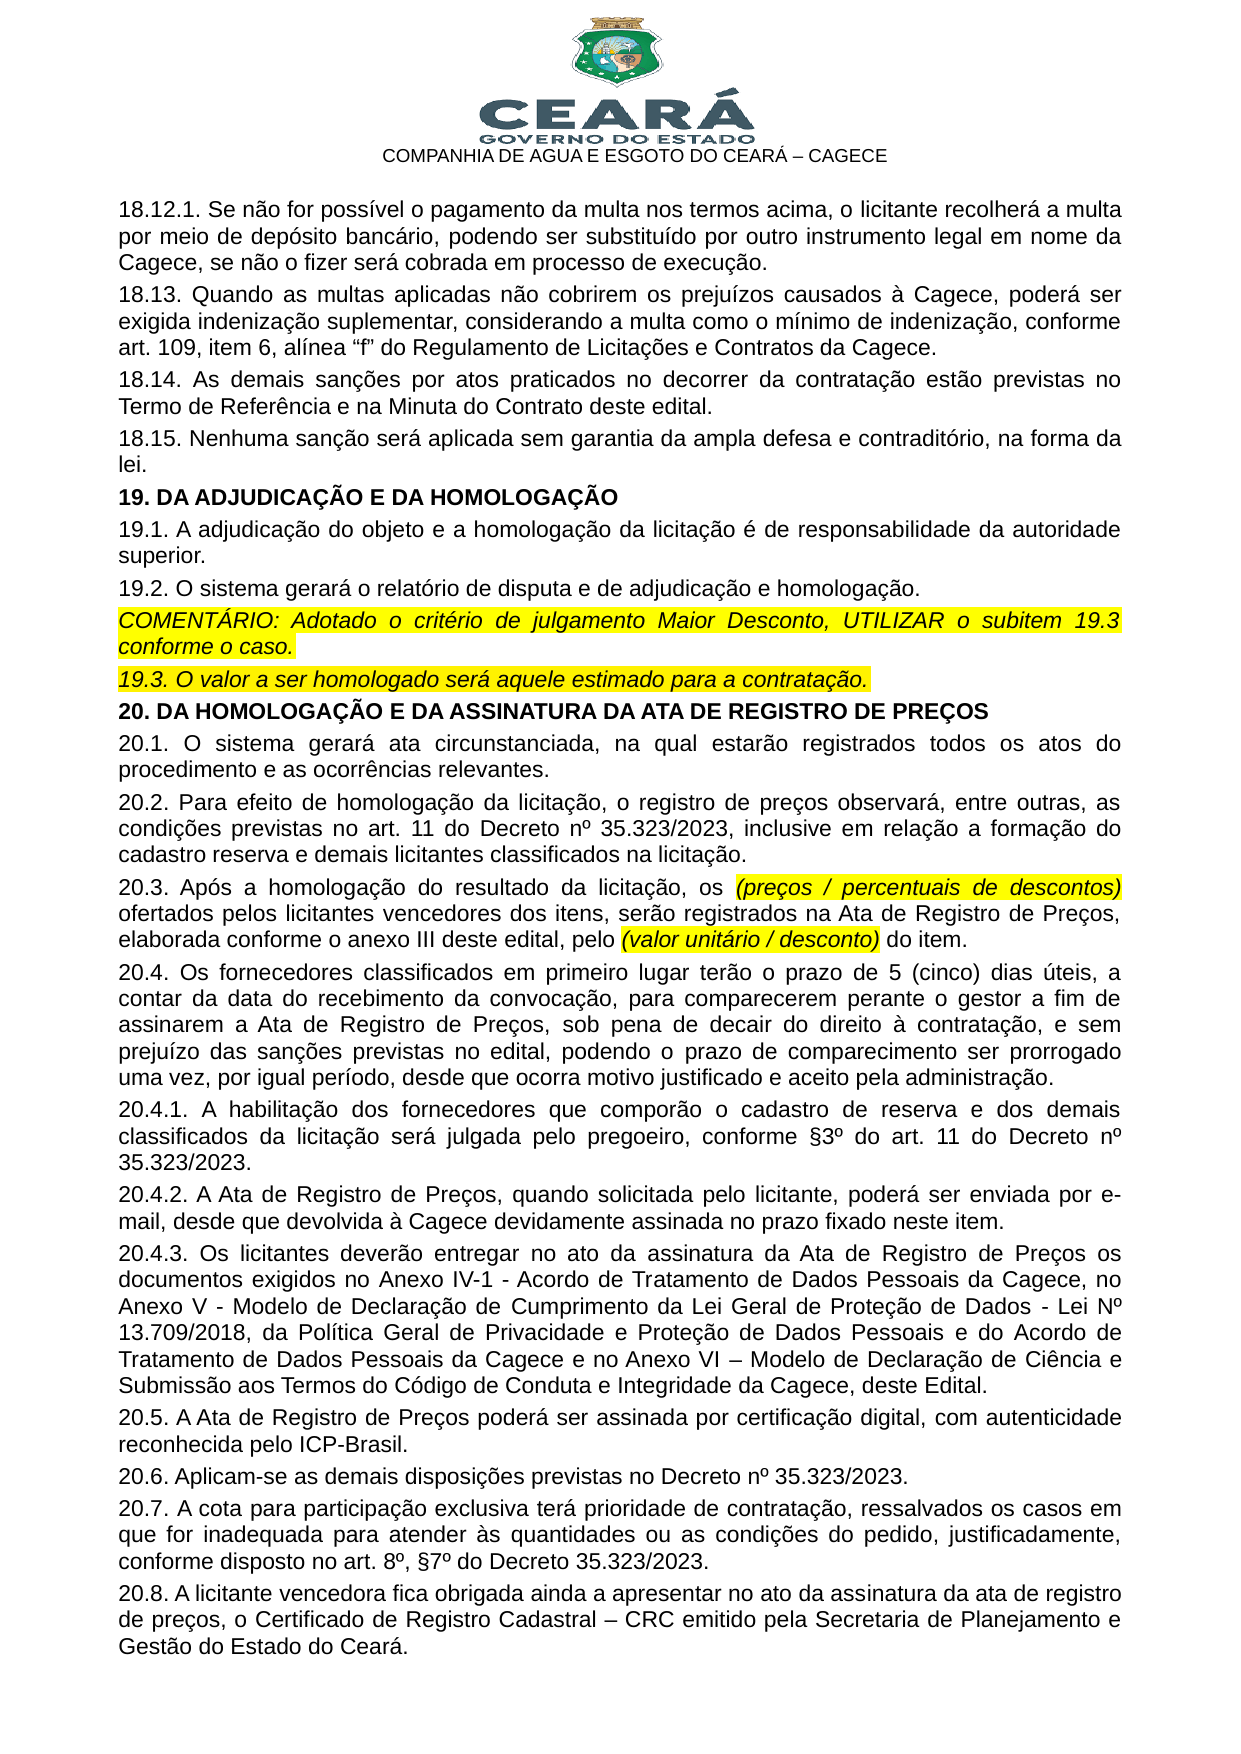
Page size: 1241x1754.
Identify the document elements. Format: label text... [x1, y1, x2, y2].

text 19. DA ADJUDICAÇÃO E DA HOMOLOGAÇÃO [118, 484, 1122, 510]
picture [453, 12, 782, 148]
text COMENTÁRIO: Adotado o critério de julgamento Maior Desconto, UTILIZAR o subitem 19.3 conforme o caso. [118, 607, 1122, 659]
text 18.14. As demais sanções por atos praticados no decorrer da contratação estão previstas no Termo de Referência e na Minuta do Contrato deste edital. [118, 366, 1122, 419]
text 20.2. Para efeito de homologação da licitação, o registro de preços observará, entre outras, as condições previstas no art. 11 do Decreto nº 35.323/2023, inclusive em relação a formação do cadastro reserva e demais licitantes classificados na licitação. [118, 789, 1122, 868]
text 20.6. Aplicam-se as demais disposições previstas no Decreto nº 35.323/2023. [118, 1463, 1122, 1489]
text 18.13. Quando as multas aplicadas não cobrirem os prejuízos causados à Cagece, poderá ser exigida indenização suplementar, considerando a multa como o mínimo de indenização, conforme art. 109, item 6, alínea “f” do Regulamento de Licitações e Contratos da Cagece. [118, 281, 1122, 360]
text 20.4.3. Os licitantes deverão entregar no ato da assinatura da Ata de Registro de Preços os documentos exigidos no Anexo IV-1 - Acordo de Tratamento de Dados Pessoais da Cagece, no Anexo V - Modelo de Declaração de Cumprimento da Lei Geral de Proteção de Dados - Lei Nº 13.709/2018, da Política Geral de Privacidade e Proteção de Dados Pessoais e do Acordo de Tratamento de Dados Pessoais da Cagece e no Anexo VI – Modelo de Declaração de Ciência e Submissão aos Termos do Código de Conduta e Integridade da Cagece, deste Edital. [118, 1240, 1122, 1398]
text 20. DA HOMOLOGAÇÃO E DA ASSINATURA DA ATA DE REGISTRO DE PREÇOS [118, 698, 1122, 724]
text 20.4.2. A Ata de Registro de Preços, quando solicitada pelo licitante, poderá ser enviada por e-mail, desde que devolvida à Cagece devidamente assinada no prazo fixado neste item. [118, 1181, 1122, 1234]
text 20.4.1. A habilitação dos fornecedores que comporão o cadastro de reserva e dos demais classificados da licitação será julgada pelo pregoeiro, conforme §3º do art. 11 do Decreto nº 35.323/2023. [118, 1096, 1122, 1176]
text 19.3. O valor a ser homologado será aquele estimado para a contratação. [118, 666, 1122, 692]
text 18.12.1. Se não for possível o pagamento da multa nos termos acima, o licitante recolherá a multa por meio de depósito bancário, podendo ser substituído por outro instrumento legal em nome da Cagece, se não o fizer será cobrada em processo de execução. [118, 196, 1122, 275]
text 20.7. A cota para participação exclusiva terá prioridade de contratação, ressalvados os casos em que for inadequada para atender às quantidades ou as condições do pedido, justificadamente, conforme disposto no art. 8º, §7º do Decreto 35.323/2023. [118, 1495, 1122, 1574]
text 19.1. A adjudicação do objeto e a homologação da licitação é de responsabilidade da autoridade superior. [118, 516, 1122, 569]
text 19.2. O sistema gerará o relatório de disputa e de adjudicação e homologação. [118, 574, 1122, 601]
text 20.3. Após a homologação do resultado da licitação, os (preços / percentuais de descontos) ofertados pelos licitantes vencedores dos itens, serão registrados na Ata de Registro de Preços, elaborada conforme o anexo III deste edital, pelo (valor unitário / desconto) do item. [118, 874, 1122, 953]
text 20.5. A Ata de Registro de Preços poderá ser assinada por certificação digital, com autenticidade reconhecida pelo ICP-Brasil. [118, 1404, 1122, 1457]
text 20.8. A licitante vencedora fica obrigada ainda a apresentar no ato da assinatura da ata de registro de preços, o Certificado de Registro Cadastral – CRC emitido pela Secretaria de Planejamento e Gestão do Estado do Ceará. [118, 1580, 1122, 1659]
text 18.15. Nenhuma sanção será aplicada sem garantia da ampla defesa e contraditório, na forma da lei. [118, 425, 1122, 478]
text 20.4. Os fornecedores classificados em primeiro lugar terão o prazo de 5 (cinco) dias úteis, a contar da data do recebimento da convocação, para comparecerem perante o gestor a fim de assinarem a Ata de Registro de Preços, sob pena de decair do direito à contratação, e sem prejuízo das sanções previstas no edital, podendo o prazo de comparecimento ser prorrogado uma vez, por igual período, desde que ocorra motivo justificado e aceito pela administração. [118, 959, 1122, 1091]
text 20.1. O sistema gerará ata circunstanciada, na qual estarão registrados todos os atos do procedimento e as ocorrências relevantes. [118, 730, 1122, 783]
